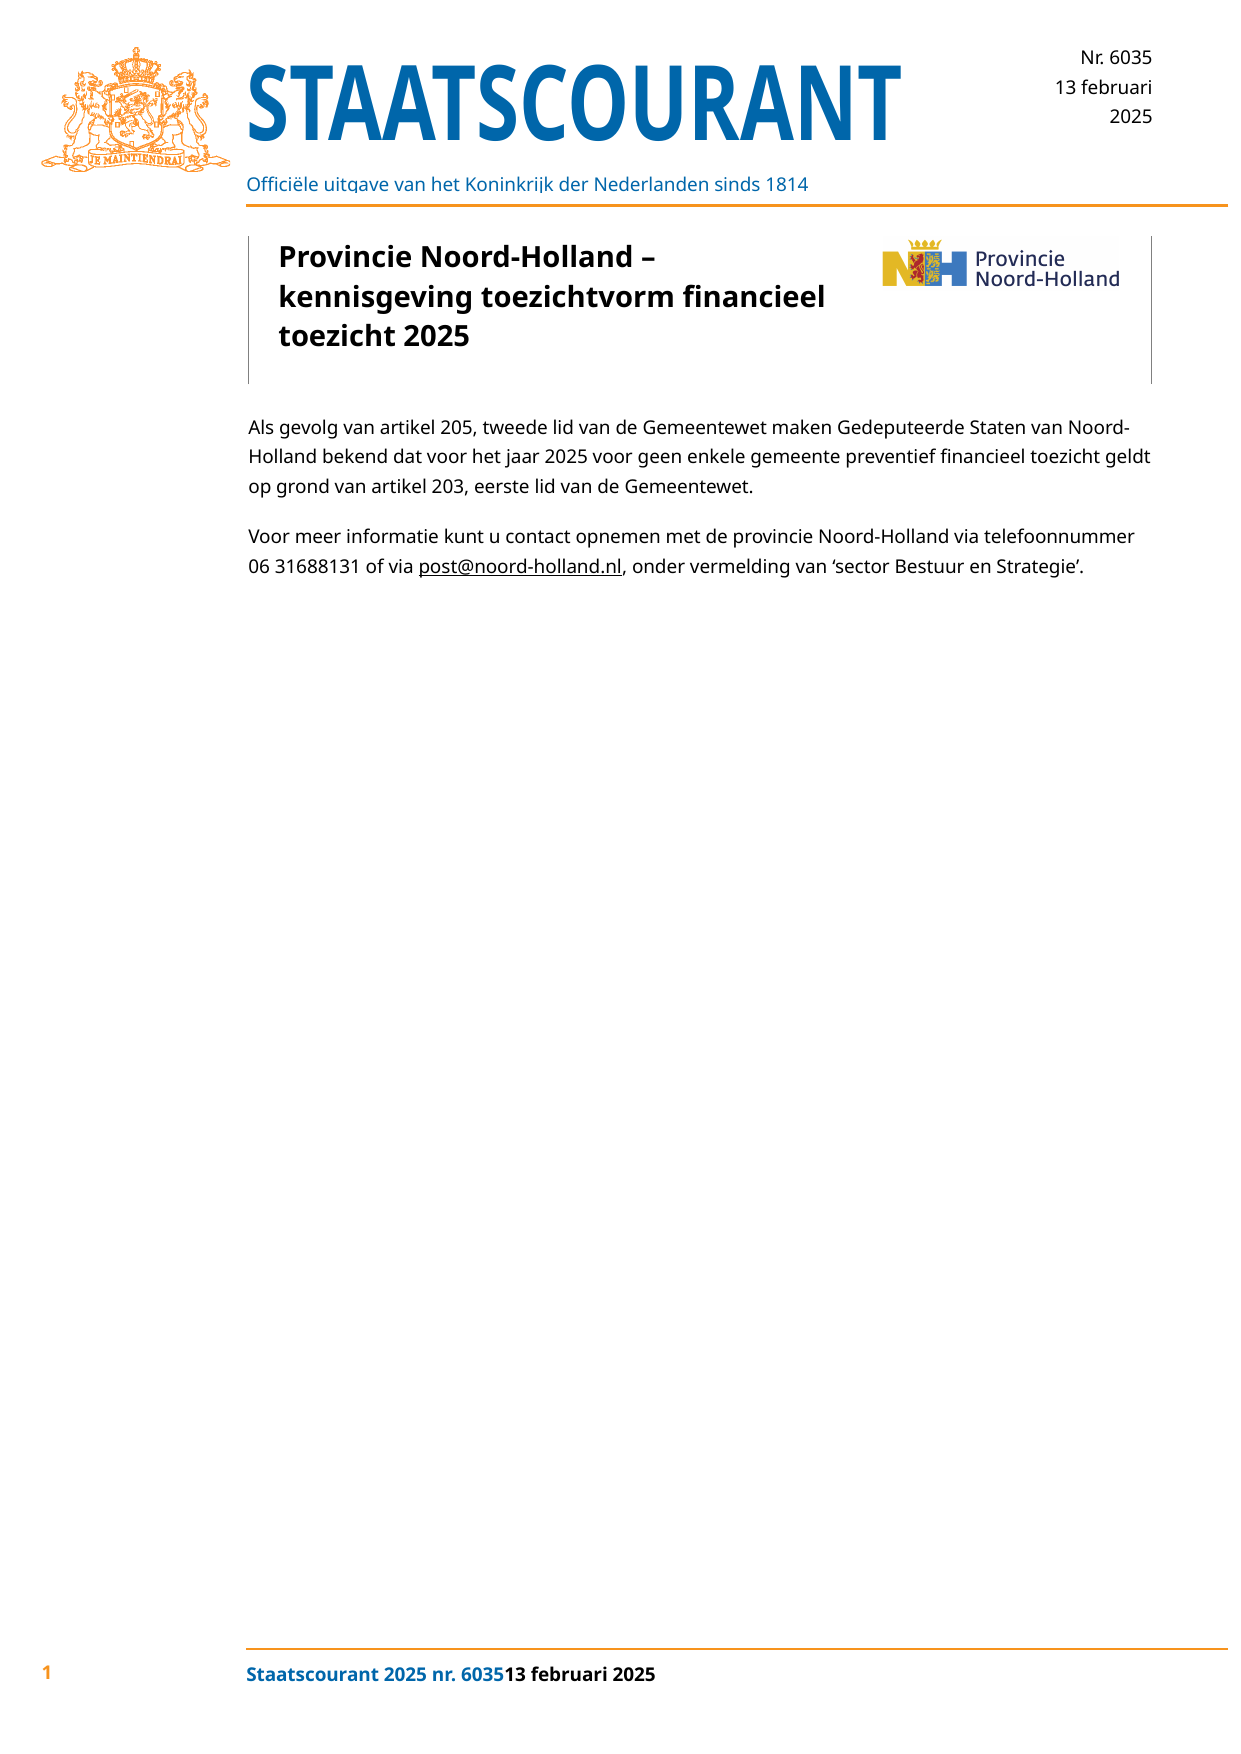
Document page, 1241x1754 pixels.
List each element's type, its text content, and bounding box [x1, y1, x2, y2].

picture [41, 47, 231, 172]
table_header [850, 236, 1151, 384]
text Voor meer informatie kunt u contact opnemen met de provincie Noord-Holland via telefoonnummer 06 31688131 of via post@noord-holland.nl, onder vermelding van ‘sector Bestuur en Strategie’. [248, 523, 1152, 579]
picture [882, 236, 1119, 291]
text Als gevolg van artikel 205, tweede lid van de Gemeentewet maken Gedeputeerde Staten van Noord-Holland bekend dat voor het jaar 2025 voor geen enkele gemeente preventief financieel toezicht geldt op grond van artikel 203, eerste lid van de Gemeentewet. [248, 414, 1152, 499]
table_header Provincie Noord-Holland – kennisgeving toezichtvorm financieel toezicht 2025 [249, 236, 850, 384]
